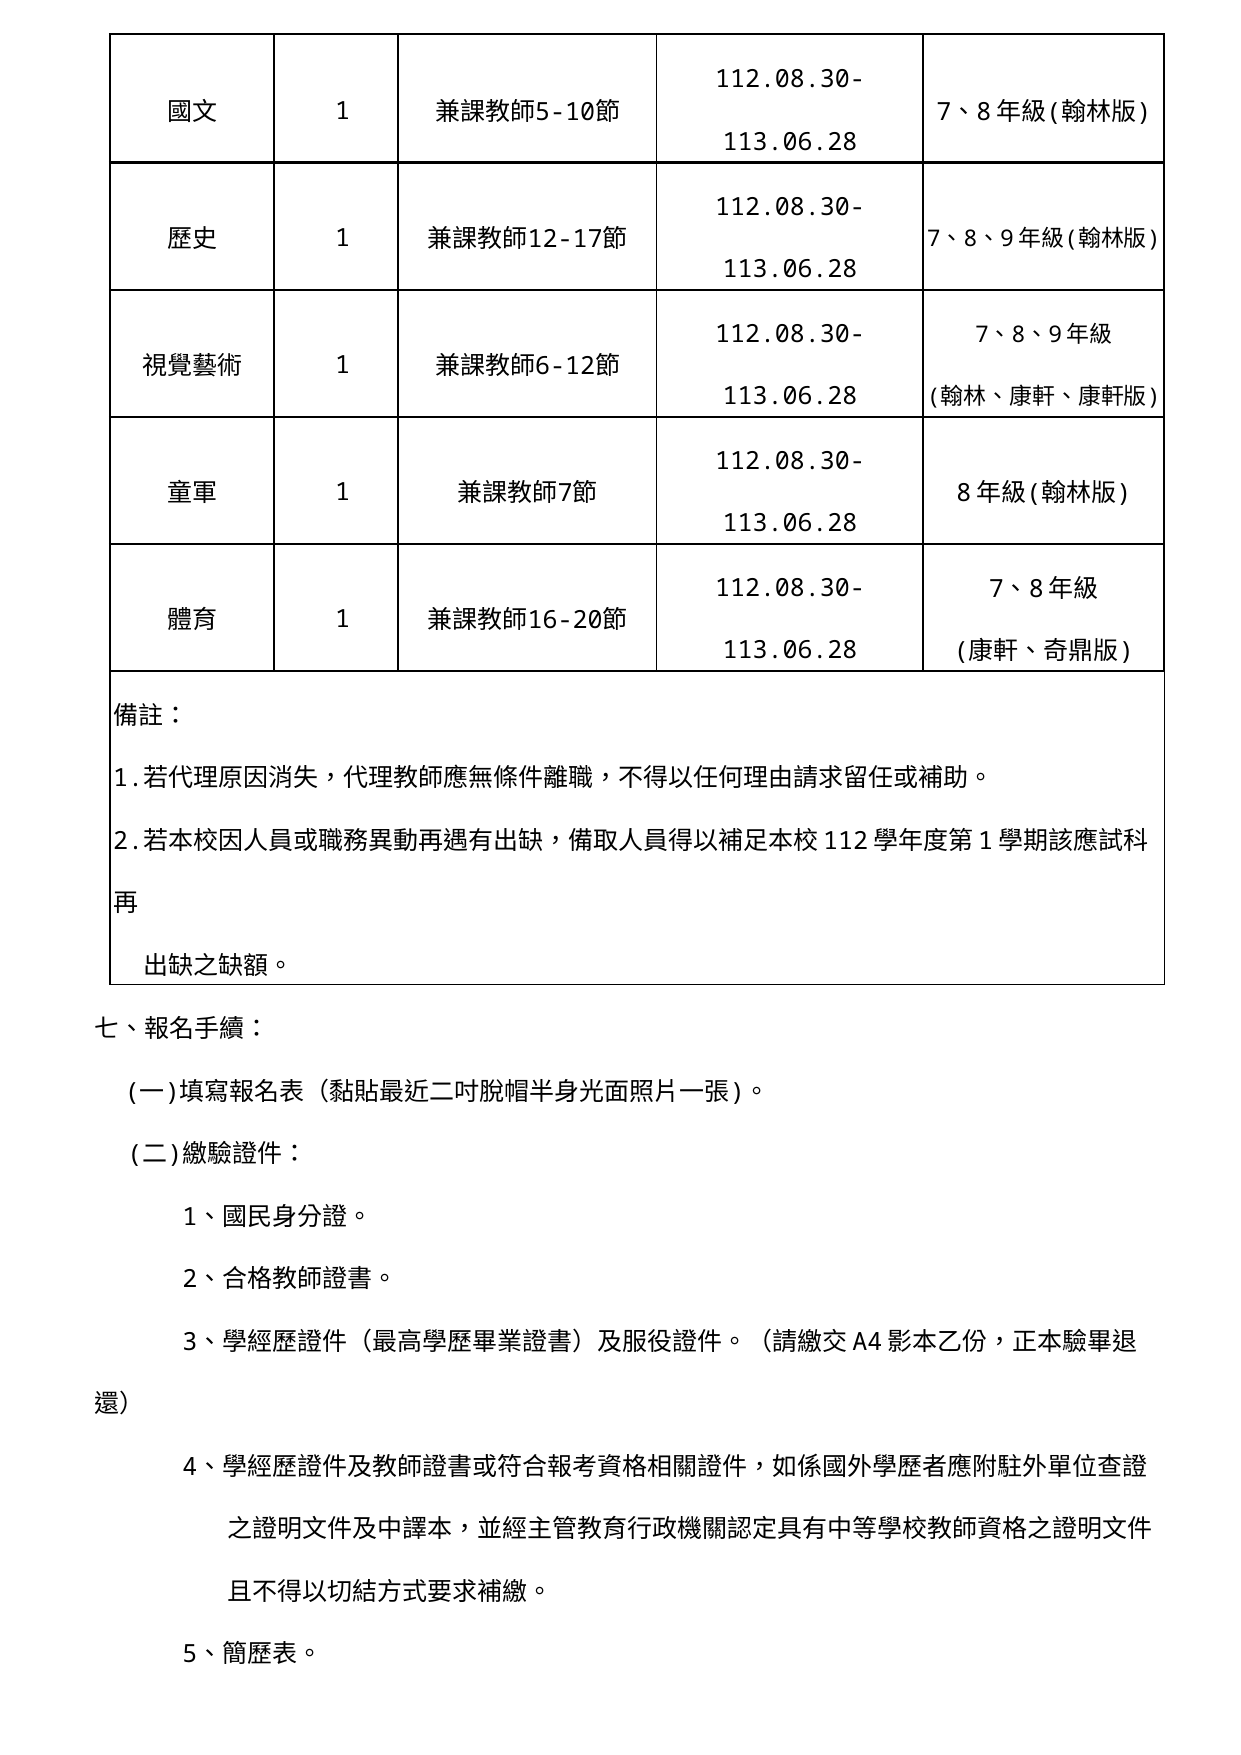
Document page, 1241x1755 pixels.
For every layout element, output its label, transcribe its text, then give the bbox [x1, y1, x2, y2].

table_cell 1 [275, 418, 397, 543]
text 5、簡歷表。 [182, 1610, 1181, 1673]
table_cell 7、8年級(翰林版) [924, 35, 1163, 161]
table_cell 7、8年級 (康軒、奇鼎版) [924, 545, 1163, 670]
table_cell 112.08.30-113.06.28 [657, 418, 922, 543]
table_cell 112.08.30-113.06.28 [657, 545, 922, 670]
text 且不得以切結方式要求補繳。 [182, 1548, 1181, 1610]
table_cell 童軍 [111, 418, 273, 543]
table_cell 8年級(翰林版) [924, 418, 1163, 543]
text 3、學經歷證件（最高學歷畢業證書）及服役證件。（請繳交A4影本乙份，正本驗畢退還） [94, 1298, 1181, 1423]
table_cell 兼課教師7節 [399, 418, 656, 543]
table_cell 兼課教師6-12節 [399, 291, 656, 416]
text (一)填寫報名表（黏貼最近二吋脫帽半身光面照片一張)。 [94, 1048, 1181, 1110]
table_cell 體育 [111, 545, 273, 670]
table_cell 112.08.30-113.06.28 [657, 35, 922, 161]
text 七、報名手續： [94, 985, 1181, 1048]
text 2、合格教師證書。 [94, 1235, 1181, 1298]
table_cell 7、8、9年級 (翰林、康軒、康軒版) [924, 291, 1163, 416]
table_cell 1 [275, 291, 397, 416]
table_cell 兼課教師16-20節 [399, 545, 656, 670]
table_cell 兼課教師12-17節 [399, 164, 656, 288]
table_cell 7、8、9年級(翰林版) [924, 164, 1163, 288]
table_cell 兼課教師5-10節 [399, 35, 656, 161]
table_cell 備註： 1.若代理原因消失，代理教師應無條件離職，不得以任何理由請求留任或補助。 2.若本校因人員或職務異動再遇有出缺，備取人員得以補足本校112學年度第1學期該應試科再 出缺之缺額。 [111, 672, 1164, 984]
text 1、國民身分證。 [94, 1173, 1181, 1235]
table_cell 112.08.30-113.06.28 [657, 291, 922, 416]
table_cell 歷史 [111, 164, 273, 288]
table_cell 1 [275, 35, 397, 161]
table_cell 1 [275, 164, 397, 288]
table_cell 1 [275, 545, 397, 670]
text 4、學經歷證件及教師證書或符合報考資格相關證件，如係國外學歷者應附駐外單位查證 [182, 1423, 1181, 1485]
text 之證明文件及中譯本，並經主管教育行政機關認定具有中等學校教師資格之證明文件 [182, 1485, 1181, 1548]
table_cell 112.08.30-113.06.28 [657, 164, 922, 288]
text (二)繳驗證件： [82, 1110, 1181, 1173]
table_cell 視覺藝術 [111, 291, 273, 416]
table_cell 國文 [111, 35, 273, 161]
